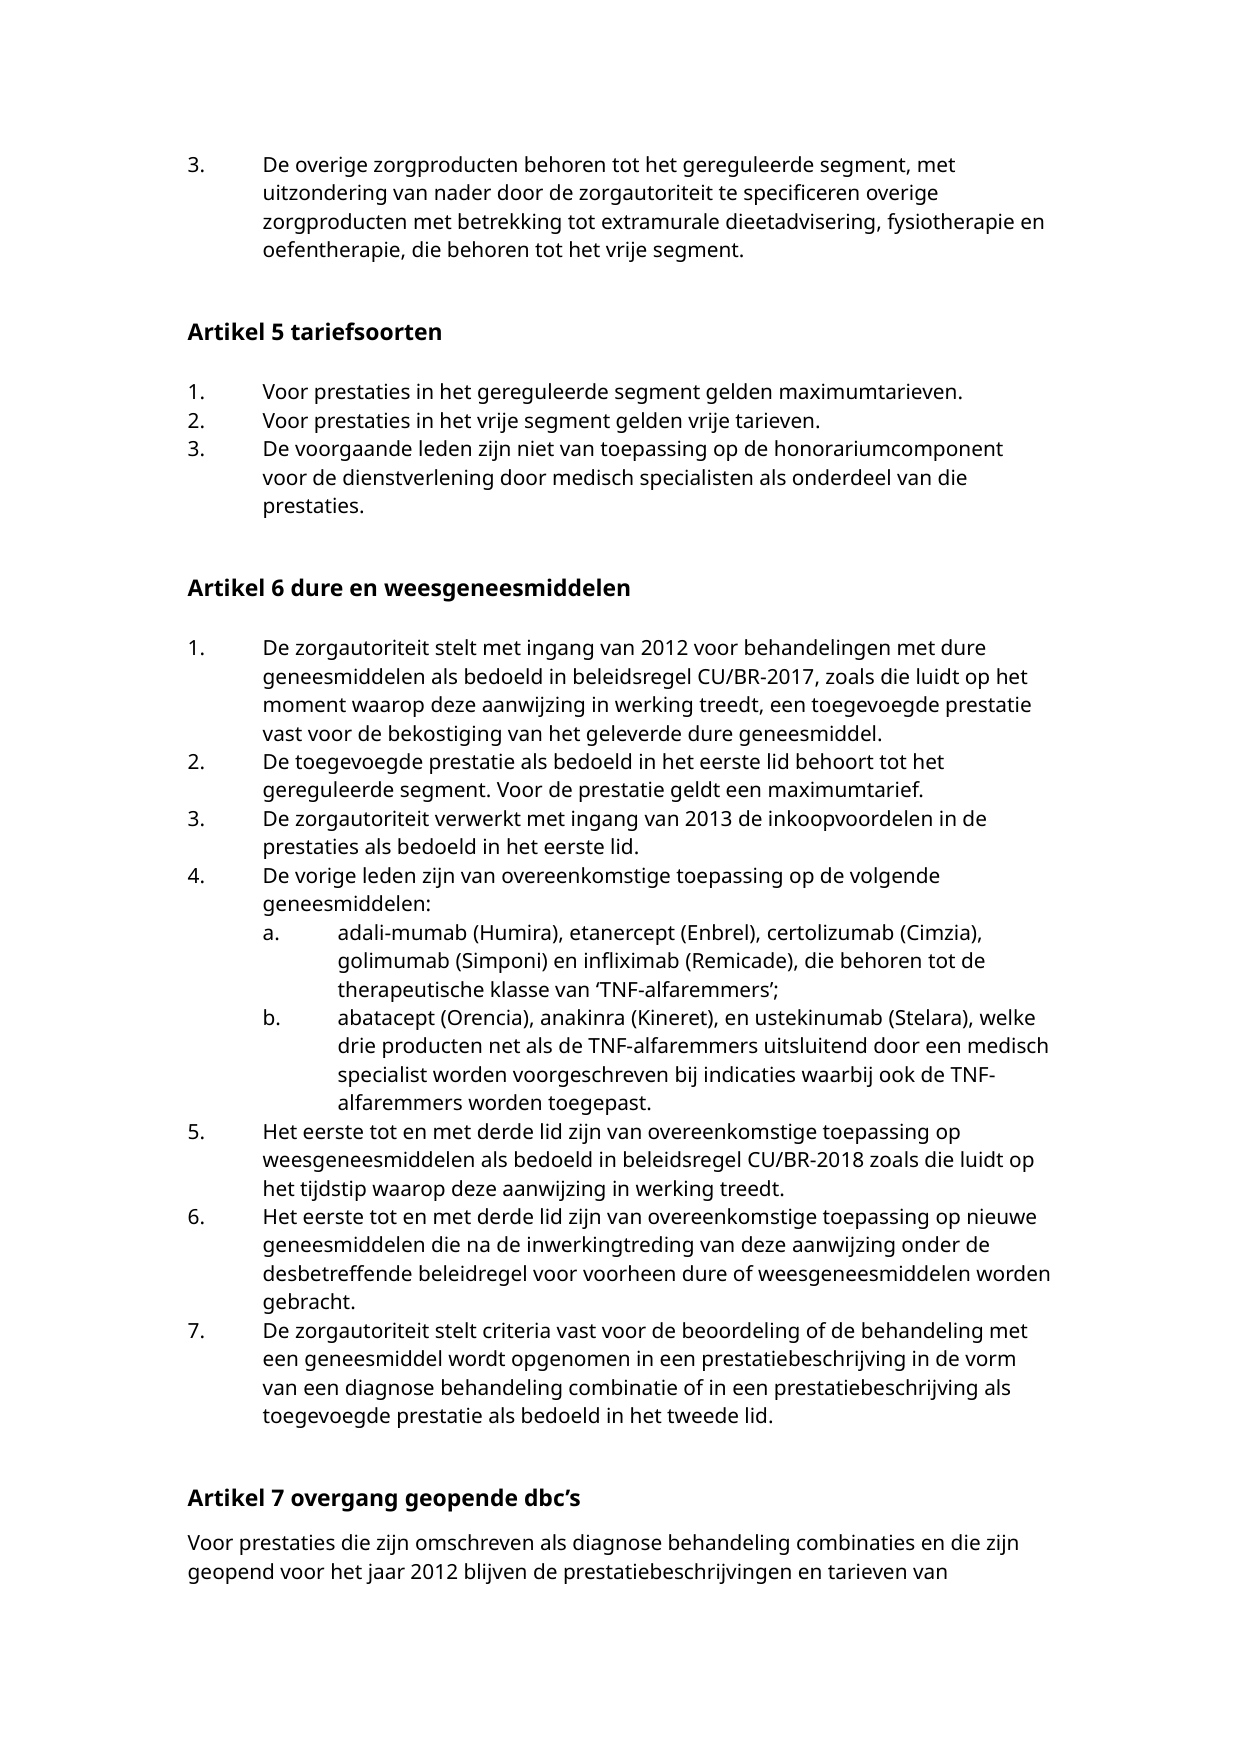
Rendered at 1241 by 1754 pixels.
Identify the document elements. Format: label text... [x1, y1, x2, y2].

subtitle Artikel 7 overgang geopende dbc’s [187, 1482, 1053, 1513]
subtitle Artikel 5 tariefsoorten [187, 316, 1053, 347]
list abatacept (Orencia), anakinra (Kineret), en ustekinumab (Stelara), welke drie producten net als de TNF-alfaremmers uitsluitend door een medisch specialist worden voorgeschreven bij indicaties waarbij ook de TNF-alfaremmers worden toegepast. [262, 1003, 1053, 1117]
list De zorgautoriteit stelt criteria vast voor de beoordeling of de behandeling met een geneesmiddel wordt opgenomen in een prestatiebeschrijving in de vorm van een diagnose behandeling combinatie of in een prestatiebeschrijving als toegevoegde prestatie als bedoeld in het tweede lid. [187, 1316, 1053, 1430]
list De toegevoegde prestatie als bedoeld in het eerste lid behoort tot het gereguleerde segment. Voor de prestatie geldt een maximumtarief. [187, 747, 1053, 804]
list Voor prestaties in het vrije segment gelden vrije tarieven. [187, 406, 1053, 434]
list De zorgautoriteit stelt met ingang van 2012 voor behandelingen met dure geneesmiddelen als bedoeld in beleidsregel CU/BR-2017, zoals die luidt op het moment waarop deze aanwijzing in werking treedt, een toegevoegde prestatie vast voor de bekostiging van het geleverde dure geneesmiddel. [187, 633, 1053, 747]
list Voor prestaties in het gereguleerde segment gelden maximumtarieven. [187, 377, 1053, 406]
list Het eerste tot en met derde lid zijn van overeenkomstige toepassing op weesgeneesmiddelen als bedoeld in beleidsregel CU/BR-2018 zoals die luidt op het tijdstip waarop deze aanwijzing in werking treedt. [187, 1117, 1053, 1202]
list Het eerste tot en met derde lid zijn van overeenkomstige toepassing op nieuwe geneesmiddelen die na de inwerkingtreding van deze aanwijzing onder de desbetreffende beleidregel voor voorheen dure of weesgeneesmiddelen worden gebracht. [187, 1202, 1053, 1316]
subtitle Artikel 6 dure en weesgeneesmiddelen [187, 572, 1053, 603]
list adali-mumab (Humira), etanercept (Enbrel), certolizumab (Cimzia), golimumab (Simponi) en infliximab (Remicade), die behoren tot de therapeutische klasse van ‘TNF-alfaremmers’; [262, 918, 1053, 1003]
text Voor prestaties die zijn omschreven als diagnose behandeling combinaties en die zijn geopend voor het jaar 2012 blijven de prestatiebeschrijvingen en tarieven van [187, 1528, 1053, 1585]
list De voorgaande leden zijn niet van toepassing op de honorariumcomponent voor de dienstverlening door medisch specialisten als onderdeel van die prestaties. [187, 434, 1053, 520]
list De vorige leden zijn van overeenkomstige toepassing op de volgende geneesmiddelen: [187, 861, 1053, 918]
list De overige zorgproducten behoren tot het gereguleerde segment, met uitzondering van nader door de zorgautoriteit te specificeren overige zorgproducten met betrekking tot extramurale dieetadvisering, fysiotherapie en oefentherapie, die behoren tot het vrije segment. [187, 150, 1053, 264]
list De zorgautoriteit verwerkt met ingang van 2013 de inkoopvoordelen in de prestaties als bedoeld in het eerste lid. [187, 804, 1053, 861]
